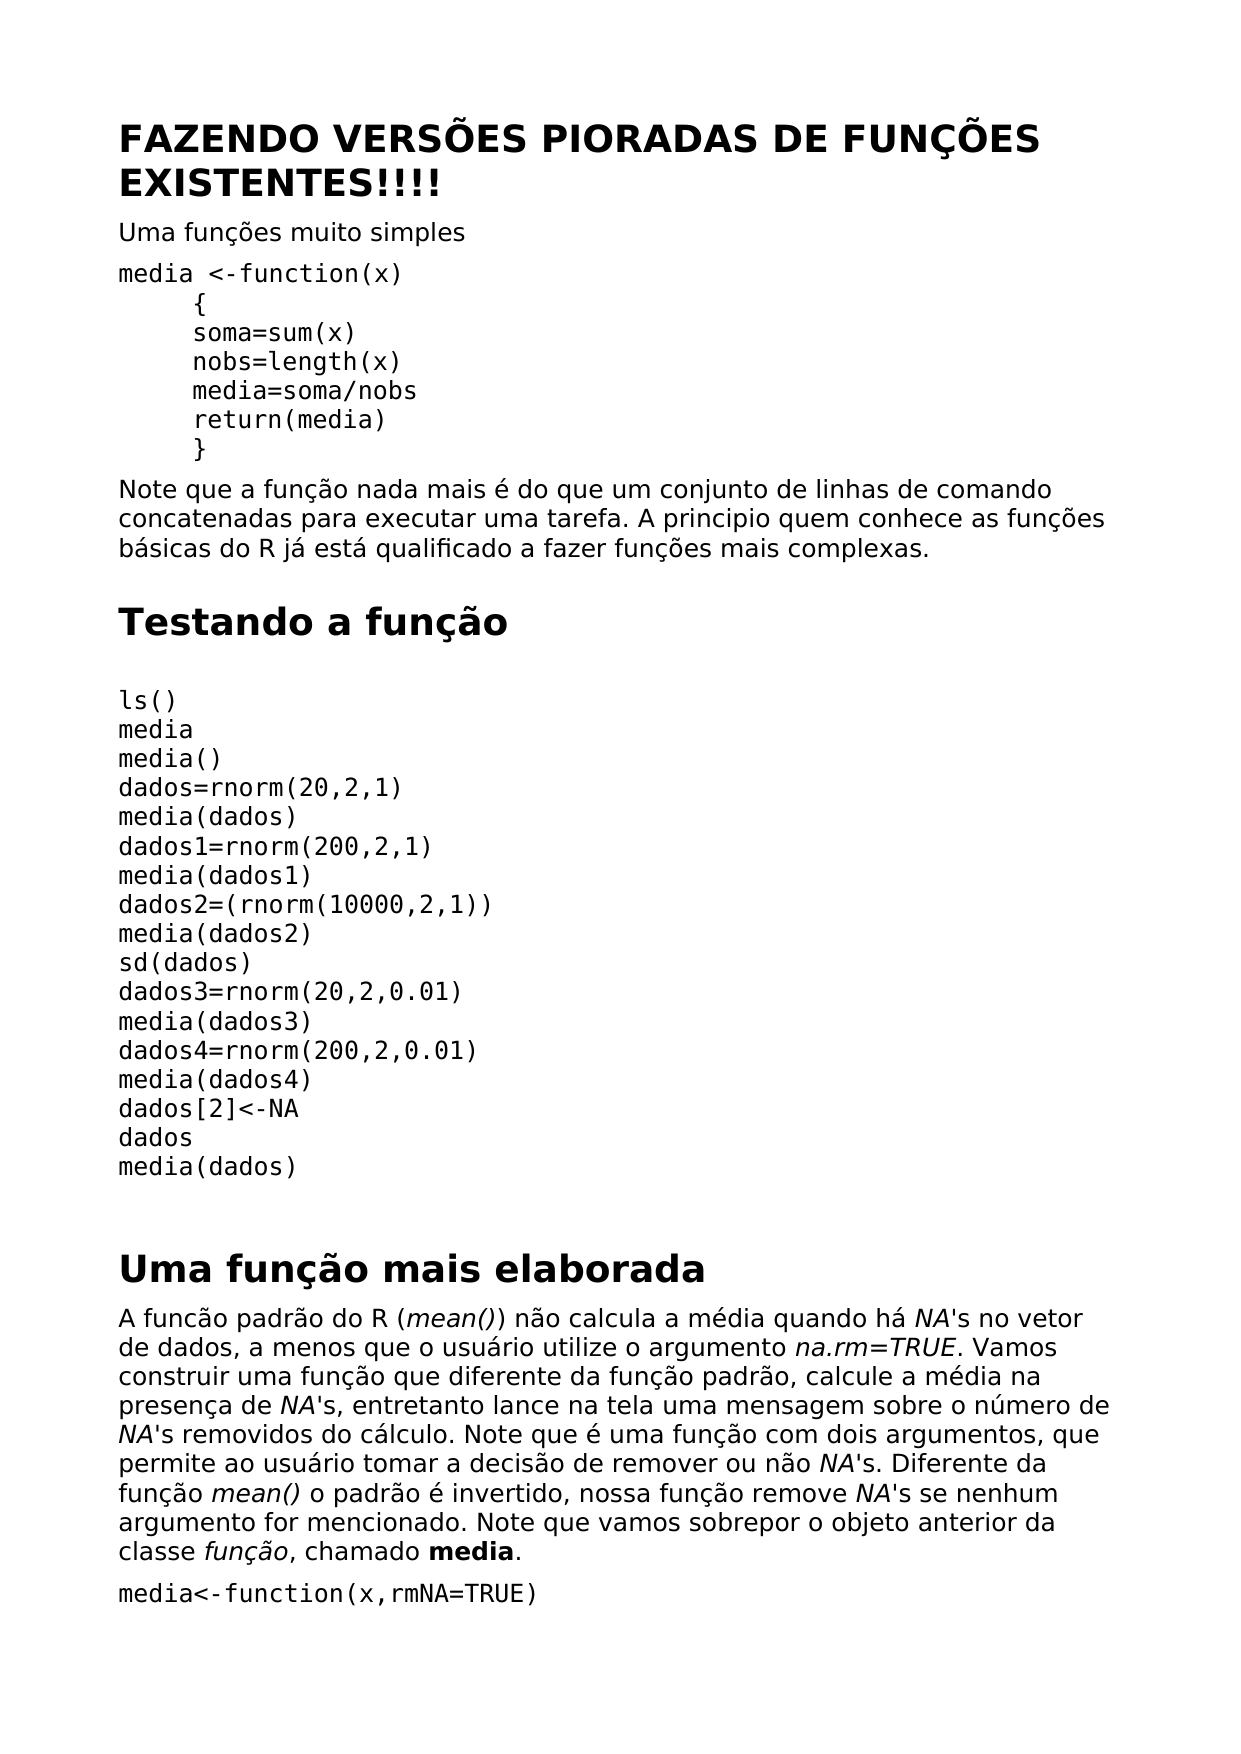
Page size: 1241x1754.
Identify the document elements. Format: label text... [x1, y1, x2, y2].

subtitle Testando a função [118, 601, 1122, 644]
text ls() media media() dados=rnorm(20,2,1) media(dados) dados1=rnorm(200,2,1) media(dados1) dados2=(rnorm(10000,2,1)) media(dados2) sd(dados) dados3=rnorm(20,2,0.01) media(dados3) dados4=rnorm(200,2,0.01) media(dados4) dados[2]<-NA dados media(dados) [118, 657, 1122, 1211]
text Note que a função nada mais é do que um conjunto de linhas de comando concatenadas para executar uma tarefa. A principio quem conhece as funções básicas do R já está qualificado a fazer funções mais complexas. [118, 476, 1122, 563]
text Uma funções muito simples [118, 218, 1122, 247]
text media<-function(x,rmNA=TRUE) [118, 1579, 1122, 1608]
subtitle FAZENDO VERSÕES PIORADAS DE FUNÇÕES EXISTENTES!!!! [118, 118, 1122, 205]
subtitle Uma função mais elaborada [118, 1248, 1122, 1291]
text A funcão padrão do R (mean()) não calcula a média quando há NA's no vetor de dados, a menos que o usuário utilize o argumento na.rm=TRUE. Vamos construir uma função que diferente da função padrão, calcule a média na presença de NA's, entretanto lance na tela uma mensagem sobre o número de NA's removidos do cálculo. Note que é uma função com dois argumentos, que permite ao usuário tomar a decisão de remover ou não NA's. Diferente da função mean() o padrão é invertido, nossa função remove NA's se nenhum argumento for mencionado. Note que vamos sobrepor o objeto anterior da classe função, chamado media. [118, 1304, 1122, 1566]
text media <-function(x) { soma=sum(x) nobs=length(x) media=soma/nobs return(media) } [118, 259, 1122, 464]
